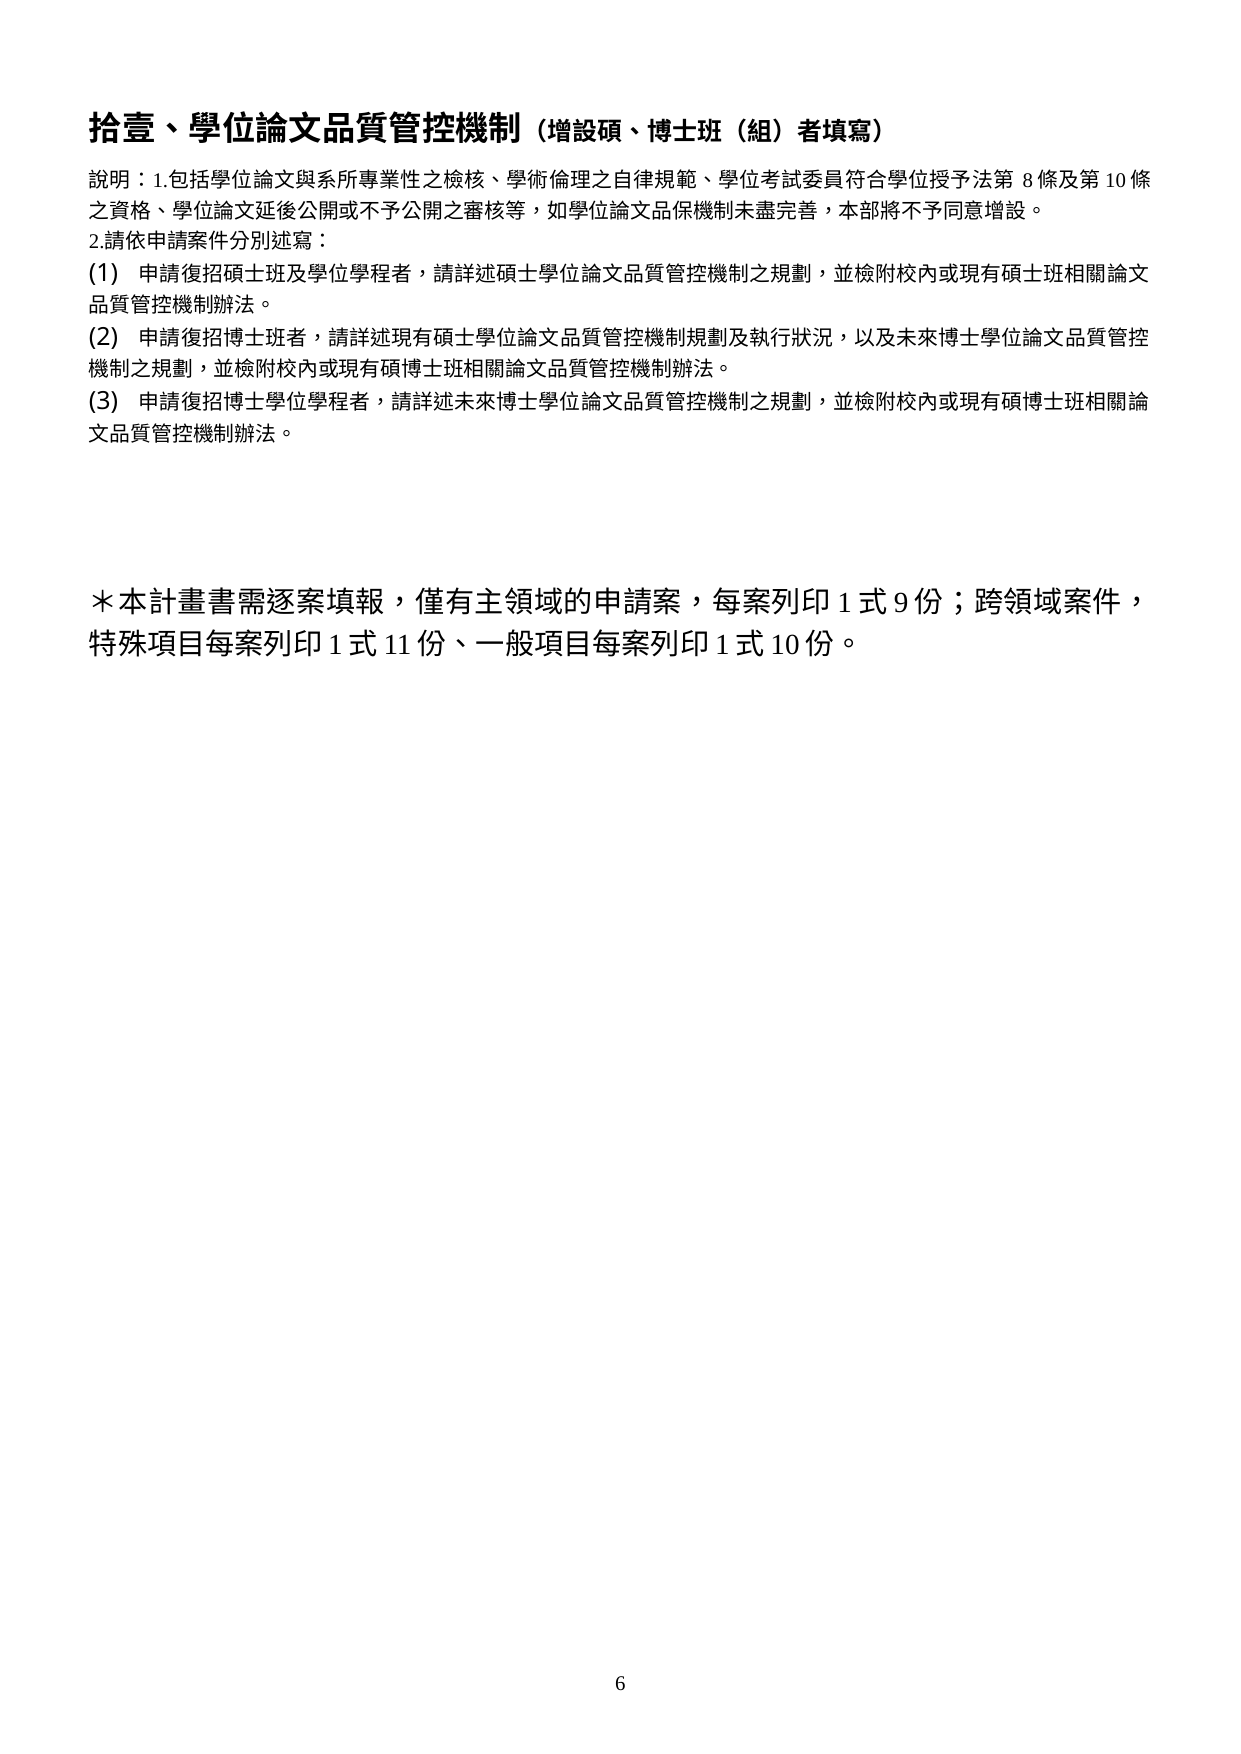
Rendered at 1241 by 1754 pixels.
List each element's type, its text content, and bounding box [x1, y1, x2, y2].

text 拾壹、學位論文品質管控機制（增設碩、博士班（組）者填寫） [89, 89, 1152, 164]
list 申請復招碩士班及學位學程者，請詳述碩士學位論文品質管控機制之規劃，並檢附校內或現有碩士班相關論文品質管控機制辦法。 [89, 254, 1152, 318]
text ＊本計畫書需逐案填報，僅有主領域的申請案，每案列印1式9份；跨領域案件，特殊項目每案列印1式11份、一般項目每案列印1式10份。 [89, 578, 1152, 663]
text 2.請依申請案件分別述寫： [89, 224, 1152, 254]
list 申請復招博士班者，請詳述現有碩士學位論文品質管控機制規劃及執行狀況，以及未來博士學位論文品質管控機制之規劃，並檢附校內或現有碩博士班相關論文品質管控機制辦法。 [89, 318, 1152, 383]
list 申請復招博士學位學程者，請詳述未來博士學位論文品質管控機制之規劃，並檢附校內或現有碩博士班相關論文品質管控機制辦法。 [89, 383, 1152, 447]
text 說明：1.包括學位論文與系所專業性之檢核、學術倫理之自律規範、學位考試委員符合學位授予法第8條及第10條之資格、學位論文延後公開或不予公開之審核等，如學位論文品保機制未盡完善，本部將不予同意增設。 [89, 164, 1152, 224]
